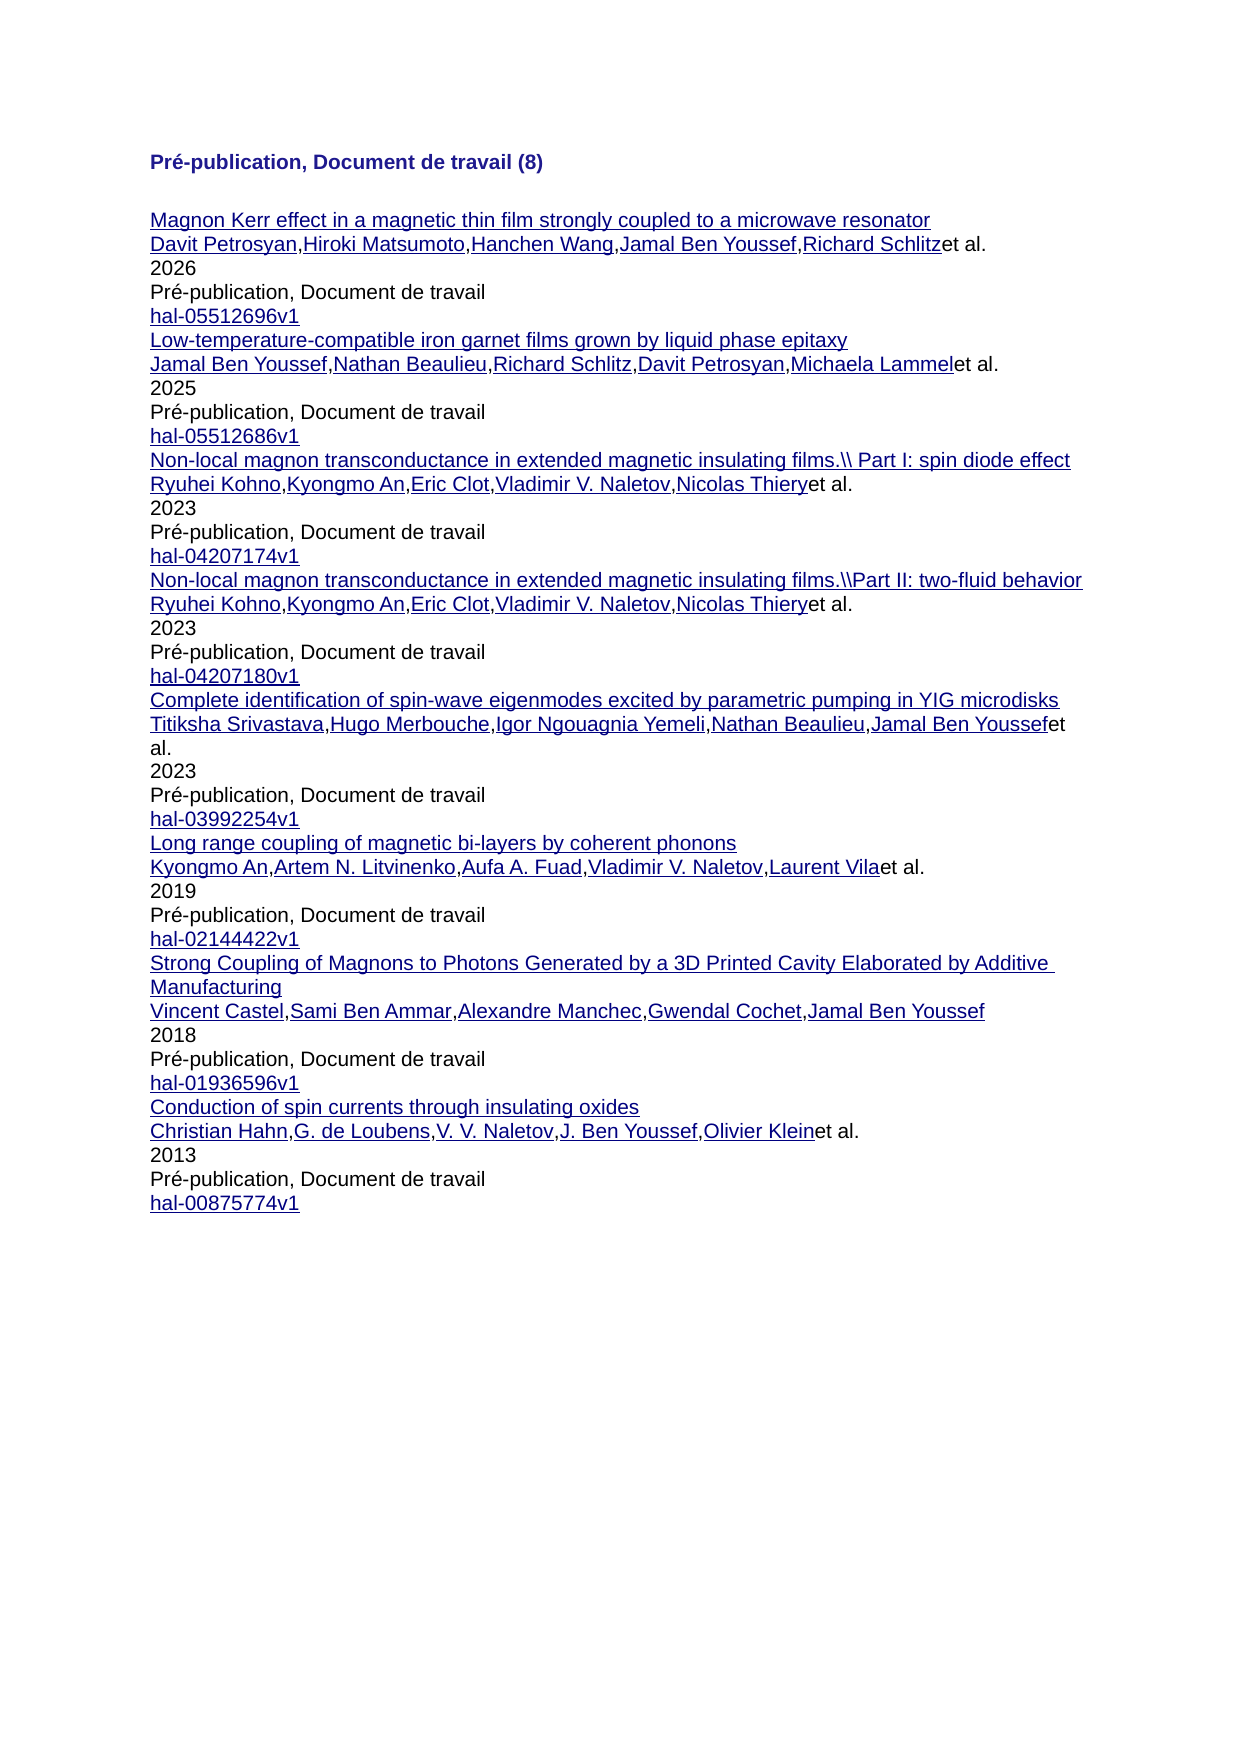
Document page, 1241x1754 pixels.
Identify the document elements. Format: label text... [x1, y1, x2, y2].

table_cell Low-temperature-compatible iron garnet films grown by liquid phase epitaxy Jamal Ben Youssef,Nathan Beaulieu,Richard Schlitz,Davit Petrosyan,Michaela Lammelet al. 2025 Pré-publication, Document de travail hal-05512686v1 [150, 328, 1090, 448]
table_cell Non-local magnon transconductance in extended magnetic insulating films.\\Part II: two-fluid behavior Ryuhei Kohno,Kyongmo An,Eric Clot,Vladimir V. Naletov,Nicolas Thieryet al. 2023 Pré-publication, Document de travail hal-04207180v1 [150, 568, 1090, 687]
subtitle Pré-publication, Document de travail (8) [150, 150, 1090, 174]
table_cell Strong Coupling of Magnons to Photons Generated by a 3D Printed Cavity Elaborated by Additive Manufacturing Vincent Castel,Sami Ben Ammar,Alexandre Manchec,Gwendal Cochet,Jamal Ben Youssef 2018 Pré-publication, Document de travail hal-01936596v1 [150, 951, 1090, 1095]
table_cell Non-local magnon transconductance in extended magnetic insulating films.\\ Part I: spin diode effect Ryuhei Kohno,Kyongmo An,Eric Clot,Vladimir V. Naletov,Nicolas Thieryet al. 2023 Pré-publication, Document de travail hal-04207174v1 [150, 448, 1090, 568]
table_cell Long range coupling of magnetic bi-layers by coherent phonons Kyongmo An,Artem N. Litvinenko,Aufa A. Fuad,Vladimir V. Naletov,Laurent Vilaet al. 2019 Pré-publication, Document de travail hal-02144422v1 [150, 831, 1090, 951]
table_cell Complete identification of spin-wave eigenmodes excited by parametric pumping in YIG microdisks Titiksha Srivastava,Hugo Merbouche,Igor Ngouagnia Yemeli,Nathan Beaulieu,Jamal Ben Youssefet al. 2023 Pré-publication, Document de travail hal-03992254v1 [150, 688, 1090, 831]
table_header Magnon Kerr effect in a magnetic thin film strongly coupled to a microwave resonator Davit Petrosyan,Hiroki Matsumoto,Hanchen Wang,Jamal Ben Youssef,Richard Schlitzet al. 2026 Pré-publication, Document de travail hal-05512696v1 [150, 208, 1090, 328]
table_cell Conduction of spin currents through insulating oxides Christian Hahn,G. de Loubens,V. V. Naletov,J. Ben Youssef,Olivier Kleinet al. 2013 Pré-publication, Document de travail hal-00875774v1 [150, 1095, 1090, 1214]
